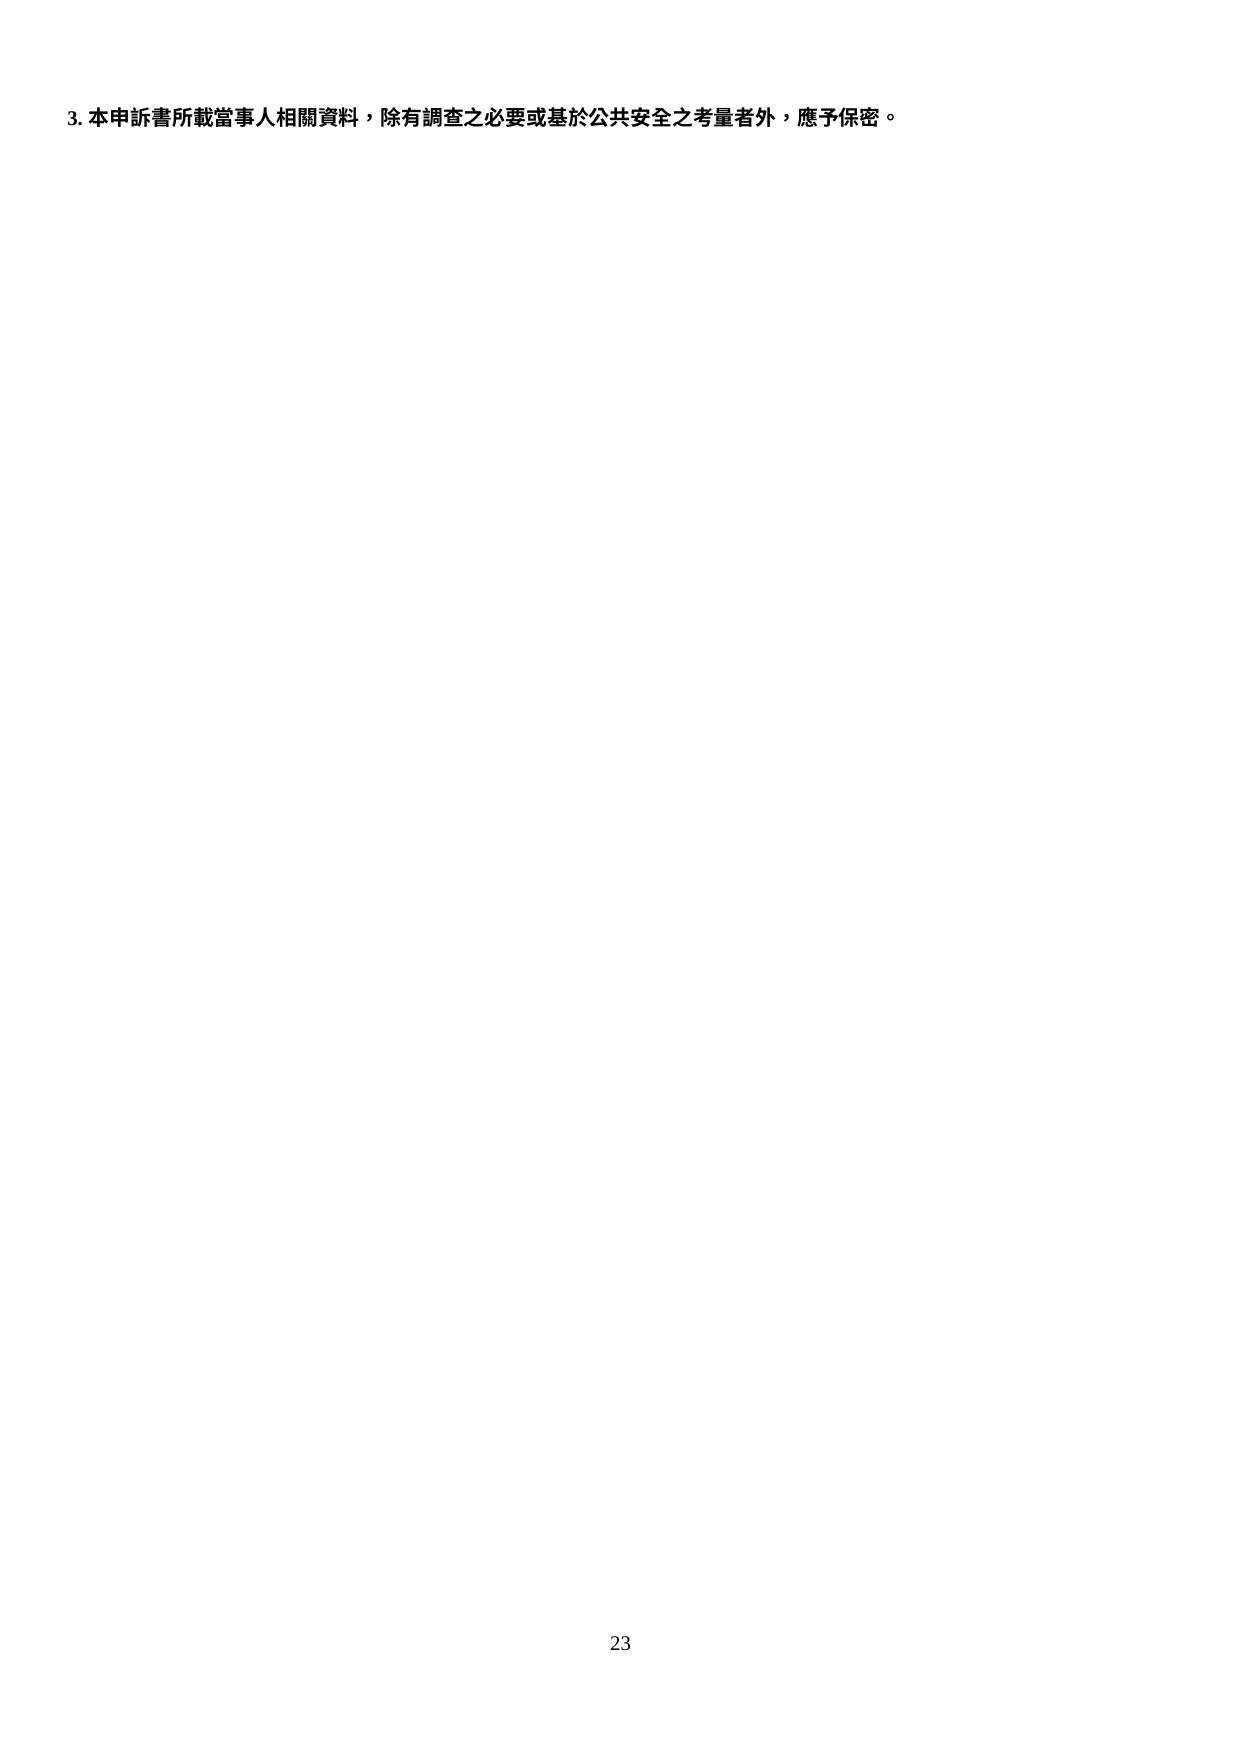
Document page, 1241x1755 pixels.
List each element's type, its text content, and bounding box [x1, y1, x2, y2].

list 本申訴書所載當事人相關資料，除有調查之必要或基於公共安全之考量者外，應予保密。 [67, 99, 1152, 132]
